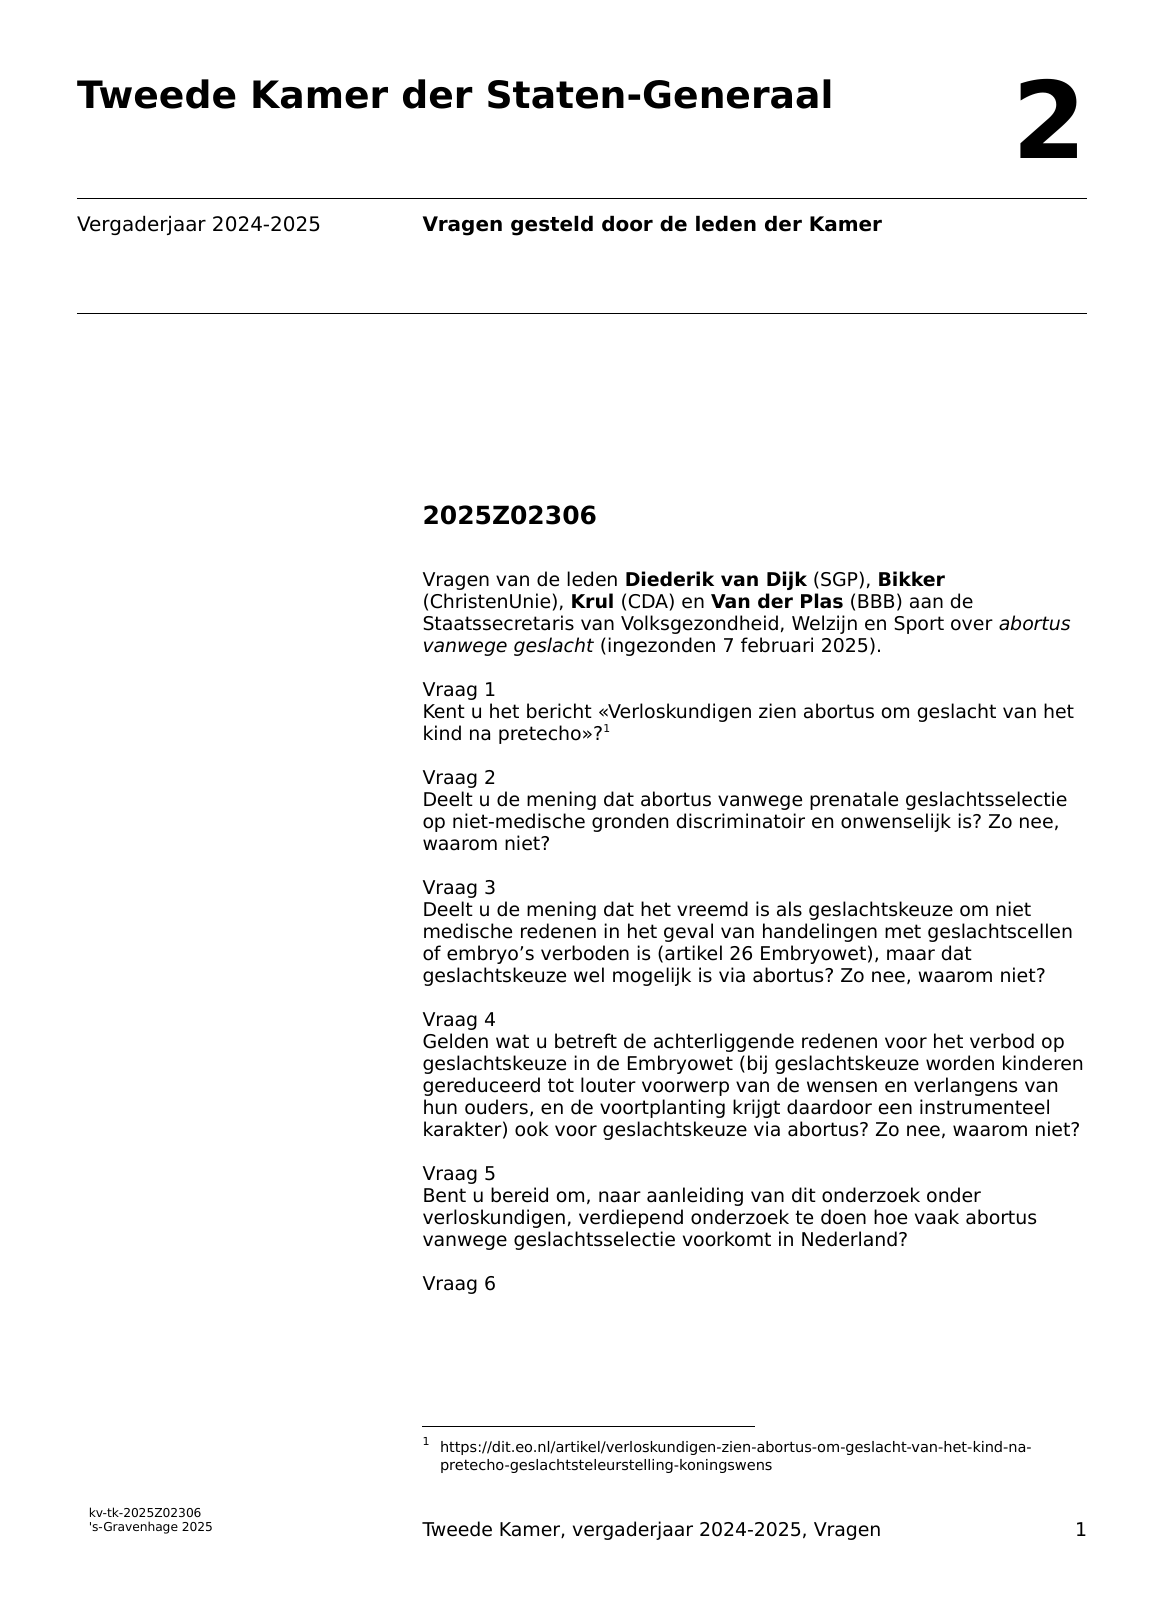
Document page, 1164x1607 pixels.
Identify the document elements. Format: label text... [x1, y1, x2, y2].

text Kent u het bericht «Verloskundigen zien abortus om geslacht van het kind na pretecho»? [422, 701, 1087, 745]
text https://dit.eo.nl/artikel/verloskundigen-zien-abortus-om-geslacht-van-het-kind-na-pretecho-geslachtsteleurstelling-koningswens [422, 1435, 1087, 1474]
text kv-tk-2025Z02306 [88, 1506, 323, 1520]
text Deelt u de mening dat abortus vanwege prenatale geslachtsselectie op niet-medische gronden discriminatoir en onwenselijk is? Zo nee, waarom niet? [422, 789, 1087, 855]
text Gelden wat u betreft de achterliggende redenen voor het verbod op geslachtskeuze in de Embryowet (bij geslachtskeuze worden kinderen gereduceerd tot louter voorwerp van de wensen en verlangens van hun ouders, en de voortplanting krijgt daardoor een instrumenteel karakter) ook voor geslachtskeuze via abortus? Zo nee, waarom niet? [422, 1031, 1087, 1141]
text Vraag 6 [422, 1273, 1087, 1295]
text Vraag 4 [422, 1009, 1087, 1031]
text Vraag 3 [422, 877, 1087, 899]
text Vragen van de leden Diederik van Dijk (SGP), Bikker (ChristenUnie), Krul (CDA) en Van der Plas (BBB) aan de Staatssecretaris van Volksgezondheid, Welzijn en Sport over abortus vanwege geslacht (ingezonden 7 februari 2025). [422, 569, 1087, 657]
table_cell Vergaderjaar 2024-2025 [77, 199, 422, 313]
text Vraag 1 [422, 679, 1087, 701]
text Bent u bereid om, naar aanleiding van dit onderzoek onder verloskundigen, verdiepend onderzoek te doen hoe vaak abortus vanwege geslachtsselectie voorkomt in Nederland? [422, 1185, 1087, 1251]
text 2025Z02306 [422, 501, 1087, 531]
text Vraag 2 [422, 767, 1087, 789]
text Deelt u de mening dat het vreemd is als geslachtskeuze om niet medische redenen in het geval van handelingen met geslachtscellen of embryo’s verboden is (artikel 26 Embryowet), maar dat geslachtskeuze wel mogelijk is via abortus? Zo nee, waarom niet? [422, 899, 1087, 987]
table_cell Vragen gesteld door de leden der Kamer [422, 199, 1087, 313]
table_header Tweede Kamer der Staten-Generaal [77, 59, 886, 198]
text Vraag 5 [422, 1163, 1087, 1185]
text 's-Gravenhage 2025 [88, 1520, 323, 1534]
table_header 2 [886, 59, 1087, 198]
